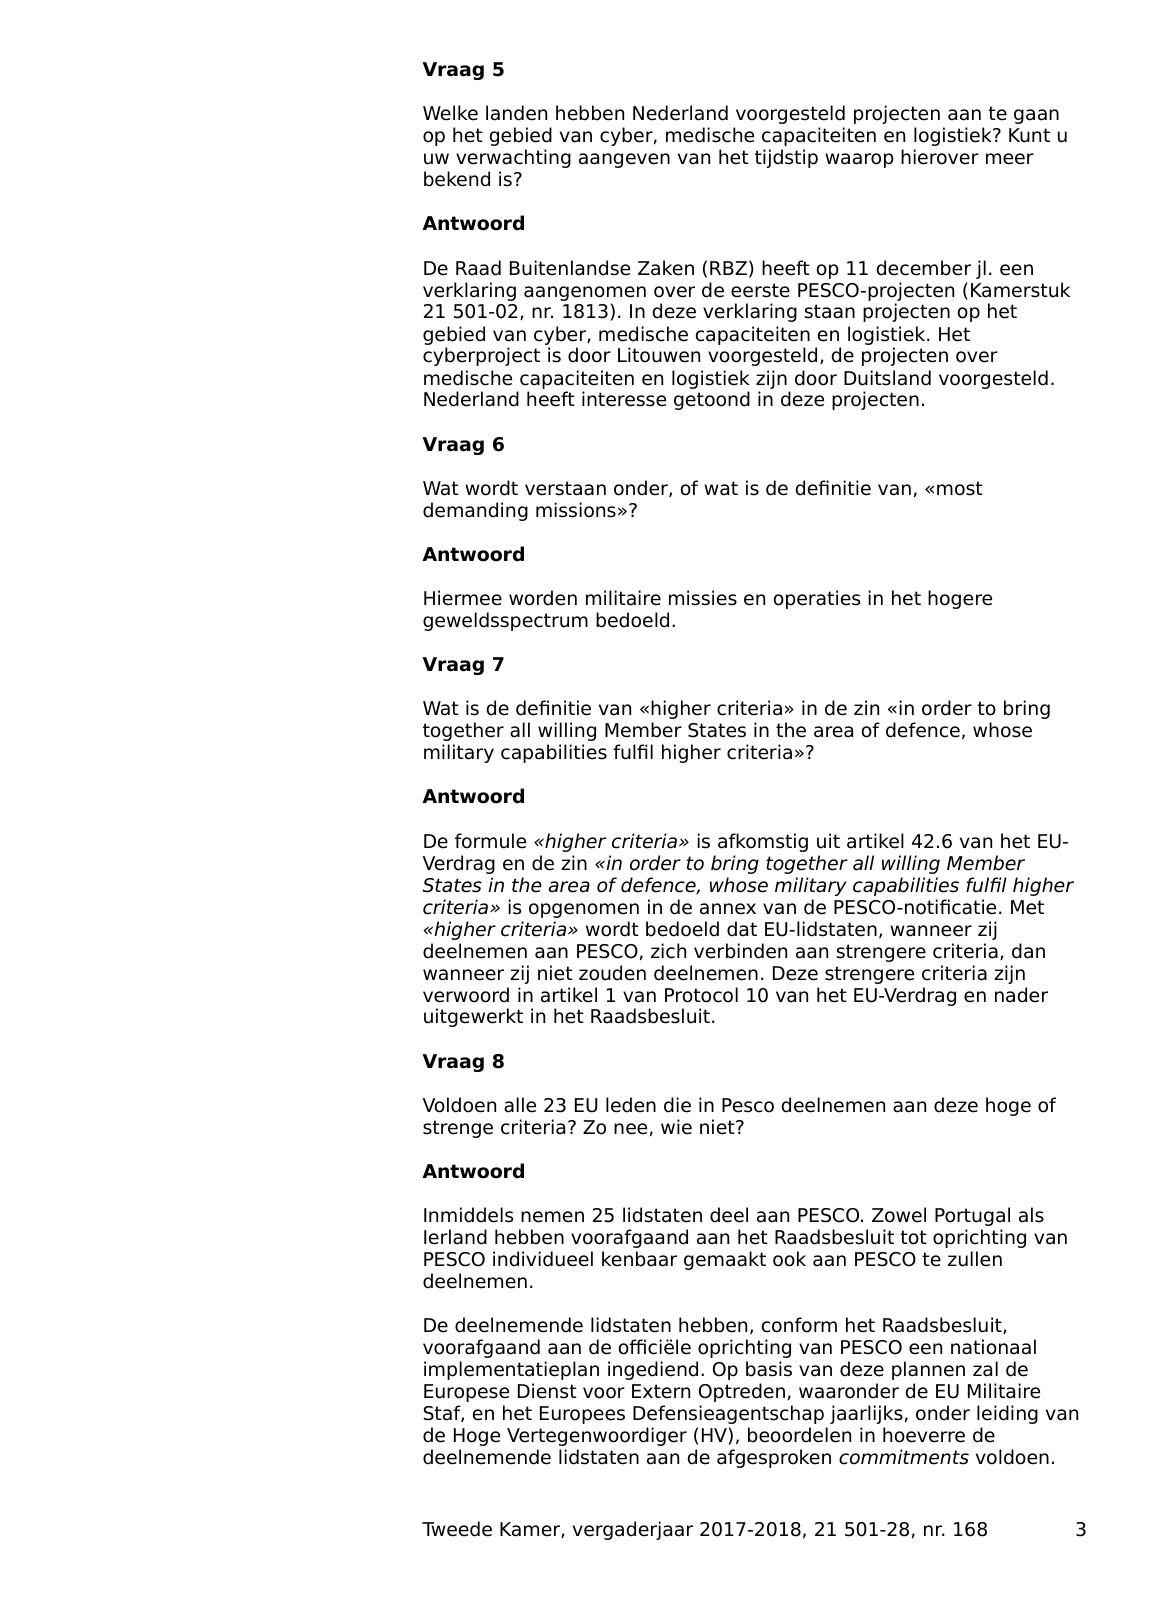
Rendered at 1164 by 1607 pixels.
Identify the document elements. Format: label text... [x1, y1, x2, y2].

text Inmiddels nemen 25 lidstaten deel aan PESCO. Zowel Portugal als Ierland hebben voorafgaand aan het Raadsbesluit tot oprichting van PESCO individueel kenbaar gemaakt ook aan PESCO te zullen deelnemen. [422, 1205, 1087, 1293]
text De deelnemende lidstaten hebben, conform het Raadsbesluit, voorafgaand aan de officiële oprichting van PESCO een nationaal implementatieplan ingediend. Op basis van deze plannen zal de Europese Dienst voor Extern Optreden, waaronder de EU Militaire Staf, en het Europees Defensieagentschap jaarlijks, onder leiding van de Hoge Vertegenwoordiger (HV), beoordelen in hoeverre de deelnemende lidstaten aan de afgesproken commitments voldoen. [422, 1315, 1087, 1469]
subtitle Vraag 8 [422, 1051, 1087, 1073]
subtitle Antwoord [422, 786, 1087, 808]
subtitle Vraag 6 [422, 433, 1087, 456]
subtitle Vraag 7 [422, 654, 1087, 676]
text De Raad Buitenlandse Zaken (RBZ) heeft op 11 december jl. een verklaring aangenomen over de eerste PESCO-projecten (Kamerstuk 21 501-02, nr. 1813). In deze verklaring staan projecten op het gebied van cyber, medische capaciteiten en logistiek. Het cyberproject is door Litouwen voorgesteld, de projecten over medische capaciteiten en logistiek zijn door Duitsland voorgesteld. Nederland heeft interesse getoond in deze projecten. [422, 257, 1087, 411]
text Wat is de definitie van «higher criteria» in de zin «in order to bring together all willing Member States in the area of defence, whose military capabilities fulfil higher criteria»? [422, 698, 1087, 764]
subtitle Vraag 5 [422, 59, 1087, 81]
text Welke landen hebben Nederland voorgesteld projecten aan te gaan op het gebied van cyber, medische capaciteiten en logistiek? Kunt u uw verwachting aangeven van het tijdstip waarop hierover meer bekend is? [422, 103, 1087, 191]
text De formule «higher criteria» is afkomstig uit artikel 42.6 van het EU-Verdrag en de zin «in order to bring together all willing Member States in the area of defence, whose military capabilities fulfil higher criteria» is opgenomen in de annex van de PESCO-notificatie. Met «higher criteria» wordt bedoeld dat EU-lidstaten, wanneer zij deelnemen aan PESCO, zich verbinden aan strengere criteria, dan wanneer zij niet zouden deelnemen. Deze strengere criteria zijn verwoord in artikel 1 van Protocol 10 van het EU-Verdrag en nader uitgewerkt in het Raadsbesluit. [422, 831, 1087, 1028]
text Wat wordt verstaan onder, of wat is de definitie van, «most demanding missions»? [422, 478, 1087, 522]
text Hiermee worden militaire missies en operaties in het hogere geweldsspectrum bedoeld. [422, 588, 1087, 632]
text Voldoen alle 23 EU leden die in Pesco deelnemen aan deze hoge of strenge criteria? Zo nee, wie niet? [422, 1095, 1087, 1139]
subtitle Antwoord [422, 1161, 1087, 1183]
subtitle Antwoord [422, 544, 1087, 566]
subtitle Antwoord [422, 213, 1087, 235]
